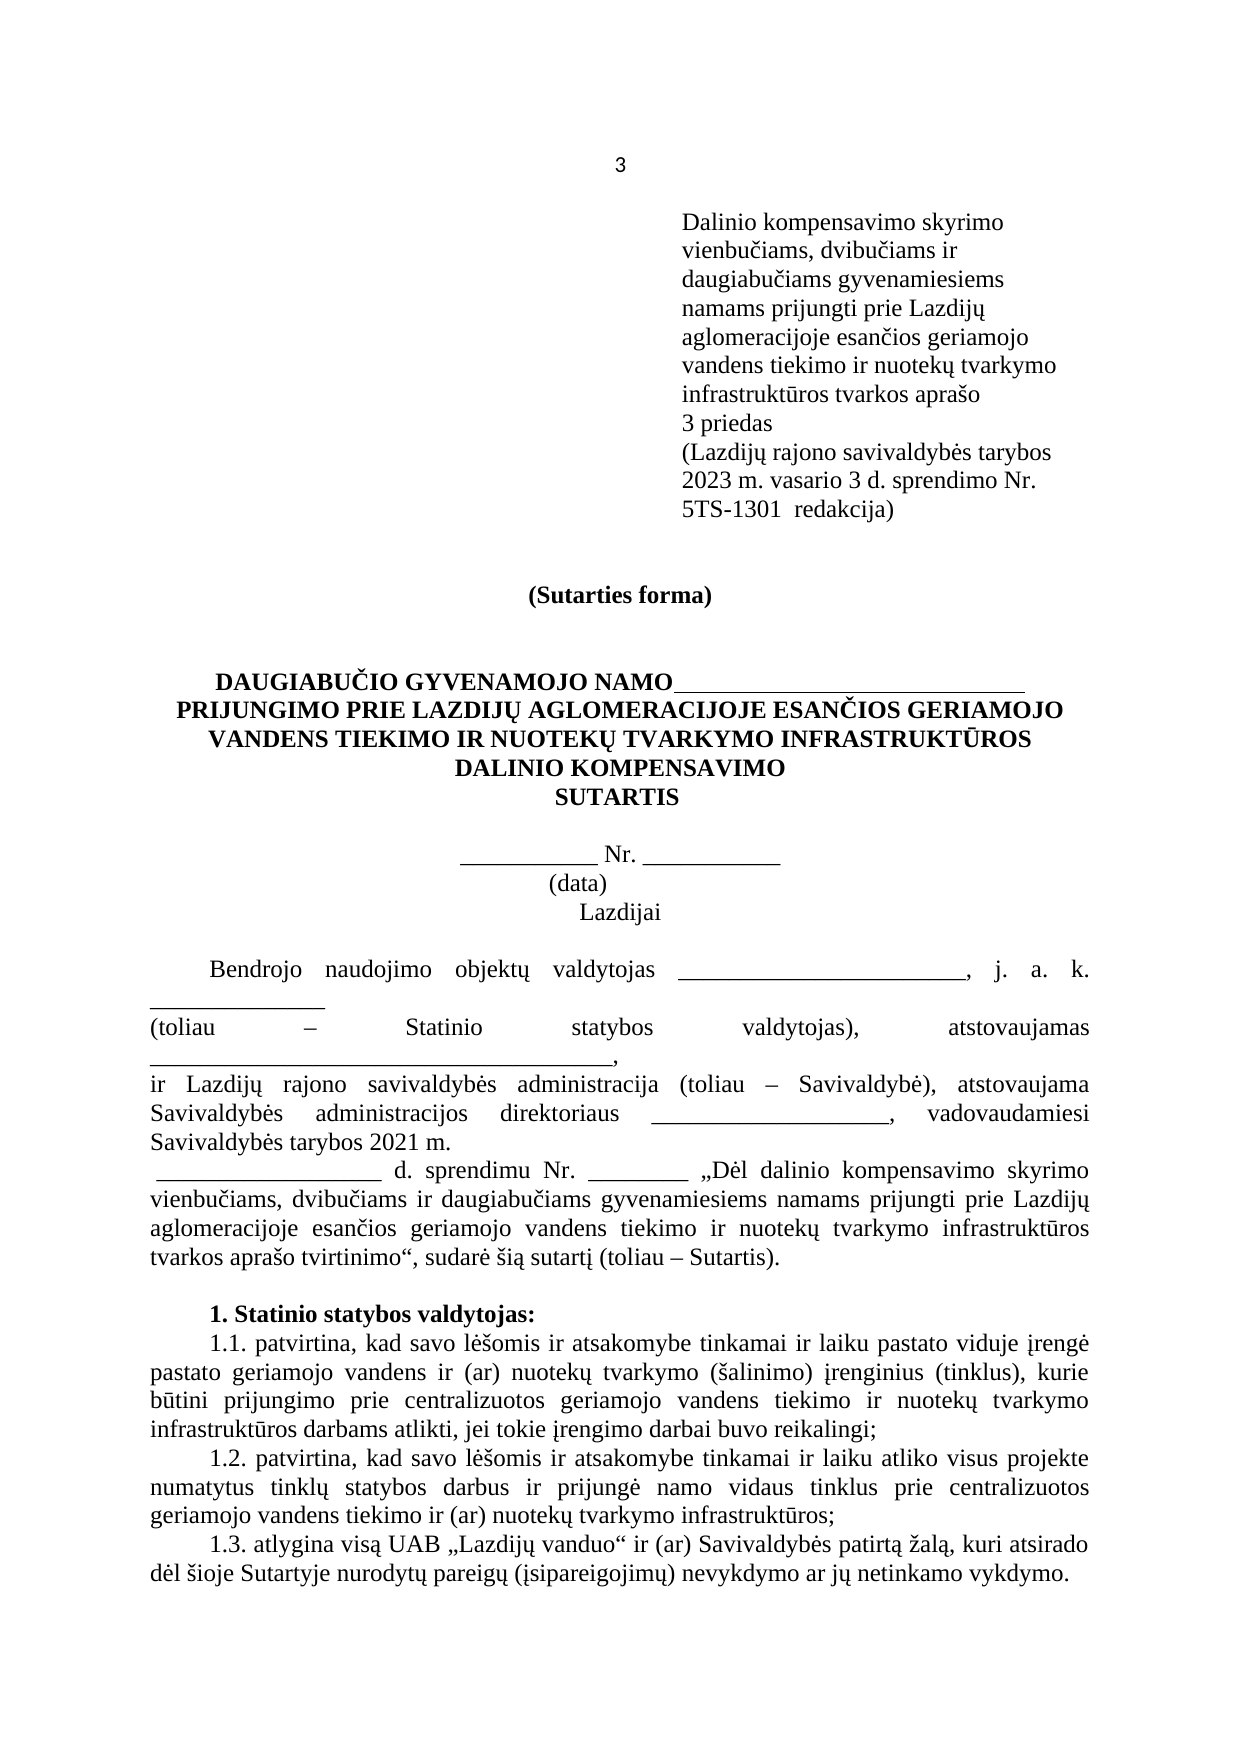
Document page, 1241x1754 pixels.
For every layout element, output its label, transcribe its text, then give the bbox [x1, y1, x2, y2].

text ___________ Nr. ___________ [150, 839, 1090, 868]
text ir Lazdijų rajono savivaldybės administracija (toliau – Savivaldybė), atstovaujama Savivaldybės administracijos direktoriaus ___________________, vadovaudamiesi Savivaldybės tarybos 2021 m. [150, 1069, 1090, 1156]
text 3 priedas [150, 408, 1090, 437]
text Lazdijai [150, 897, 1090, 926]
text 1.2. patvirtina, kad savo lėšomis ir atsakomybe tinkamai ir laiku atliko visus projekte numatytus tinklų statybos darbus ir prijungė namo vidaus tinklus prie centralizuotos geriamojo vandens tiekimo ir (ar) nuotekų tvarkymo infrastruktūros; [150, 1443, 1090, 1529]
text __________________ d. sprendimu Nr. ________ „Dėl dalinio kompensavimo skyrimo vienbučiams, dvibučiams ir daugiabučiams gyvenamiesiems namams prijungti prie Lazdijų aglomeracijoje esančios geriamojo vandens tiekimo ir nuotekų tvarkymo infrastruktūros tvarkos aprašo tvirtinimo“, sudarė šią sutartį (toliau – Sutartis). [150, 1156, 1090, 1271]
text Bendrojo naudojimo objektų valdytojas _______________________, j. a. k. ______________ [150, 954, 1090, 1012]
text (toliau – Statinio statybos valdytojas), atstovaujamas _____________________________________, [150, 1012, 1090, 1069]
text 1.1. patvirtina, kad savo lėšomis ir atsakomybe tinkamai ir laiku pastato viduje įrengė pastato geriamojo vandens ir (ar) nuotekų tvarkymo (šalinimo) įrenginius (tinklus), kurie būtini prijungimo prie centralizuotos geriamojo vandens tiekimo ir nuotekų tvarkymo infrastruktūros darbams atlikti, jei tokie įrengimo darbai buvo reikalingi; [150, 1328, 1090, 1443]
text 1.3. atlygina visą UAB „Lazdijų vanduo“ ir (ar) Savivaldybės patirtą žalą, kuri atsirado dėl šioje Sutartyje nurodytų pareigų (įsipareigojimų) nevykdymo ar jų netinkamo vykdymo. [150, 1529, 1090, 1587]
text SUTARTIS [150, 782, 1090, 811]
text (Sutarties forma) [150, 581, 1090, 609]
text (data) [150, 868, 1090, 897]
text (Lazdijų rajono savivaldybės tarybos 2023 m. vasario 3 d. sprendimo Nr. 5TS-1301 redakcija) [682, 437, 1090, 523]
text Dalinio kompensavimo skyrimo vienbučiams, dvibučiams ir daugiabučiams gyvenamiesiems namams prijungti prie Lazdijų aglomeracijoje esančios geriamojo vandens tiekimo ir nuotekų tvarkymo infrastruktūros tvarkos aprašo [682, 207, 1090, 408]
text DAUGIABUČIO GYVENAMOJO NAMO PRIJUNGIMO PRIE LAZDIJŲ AGLOMERACIJOJE ESANČIOS GERIAMOJO VANDENS TIEKIMO IR NUOTEKŲ TVARKYMO INFRASTRUKTŪROS DALINIO KOMPENSAVIMO [150, 667, 1090, 782]
text 1. Statinio statybos valdytojas: [150, 1299, 1090, 1328]
